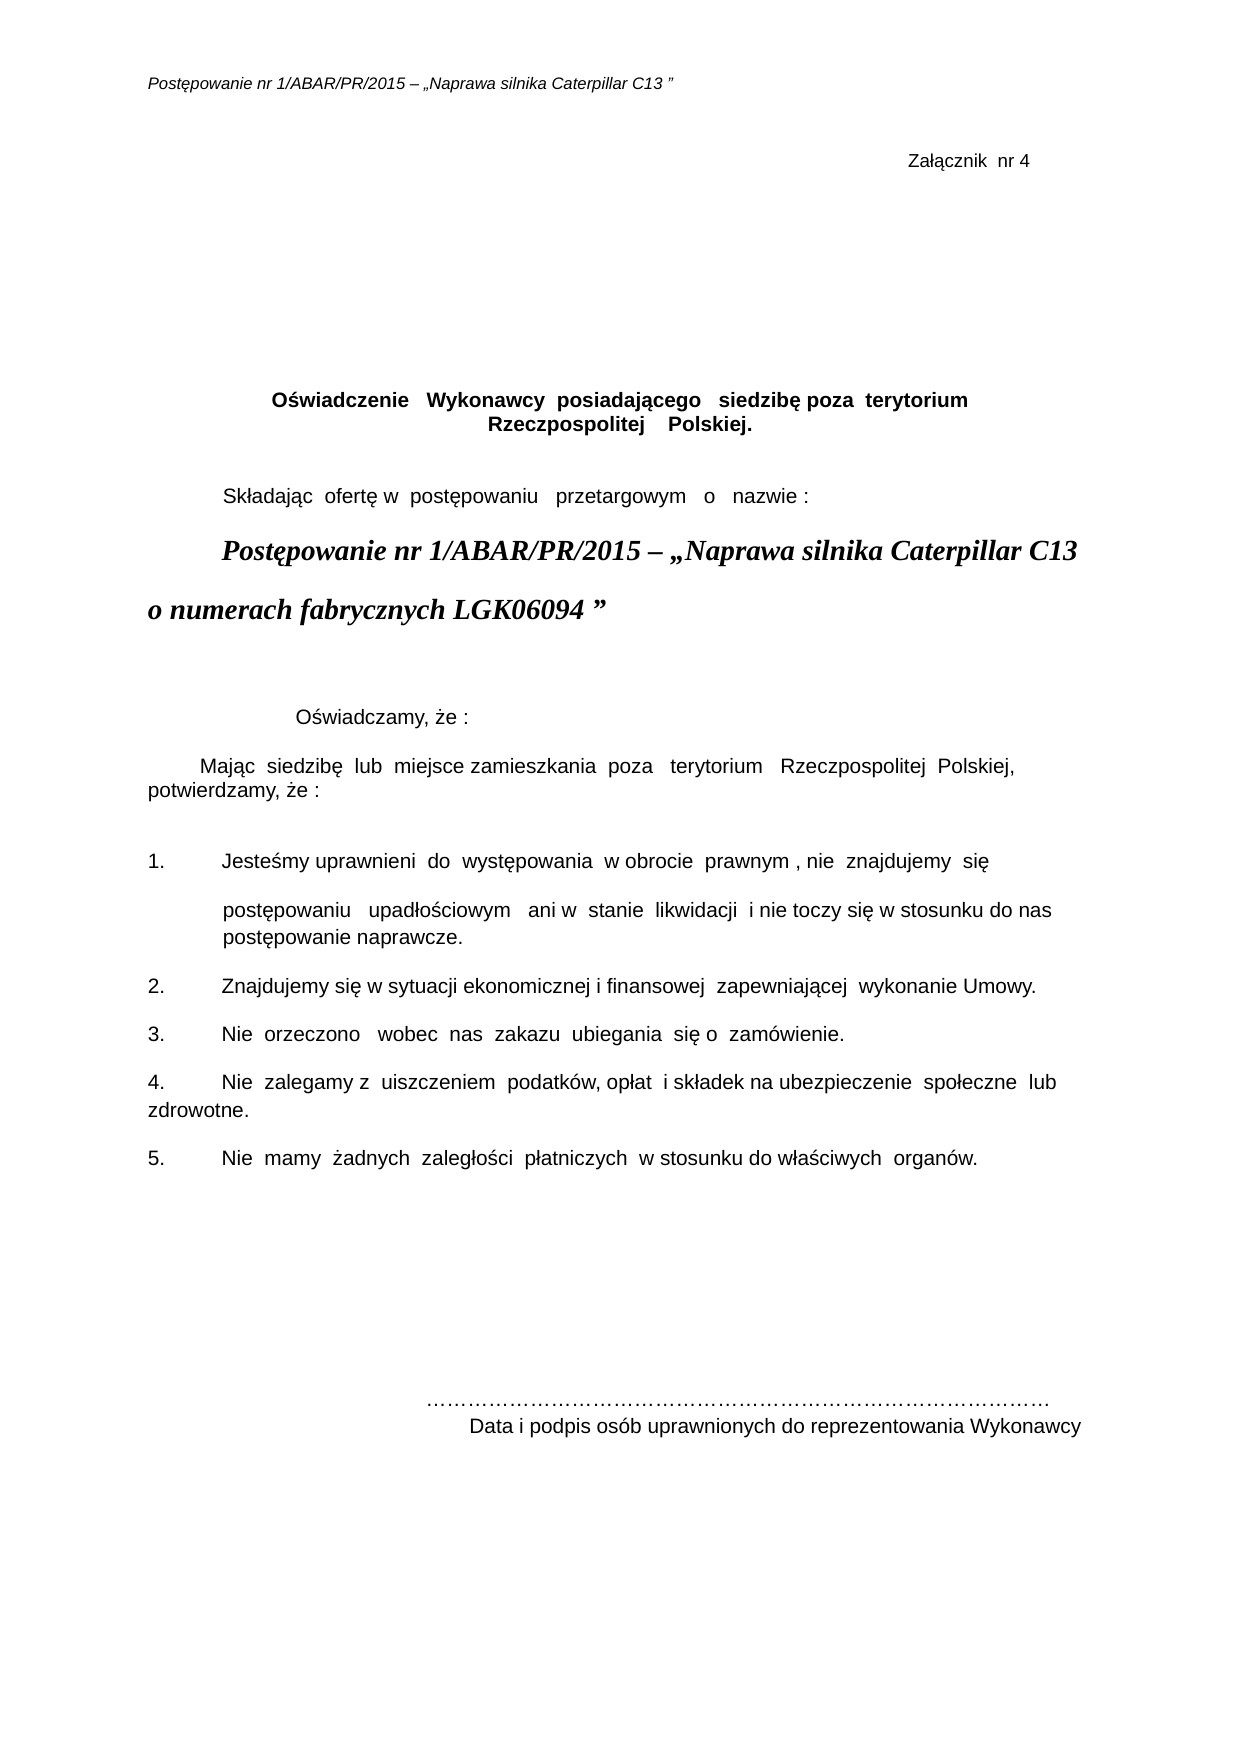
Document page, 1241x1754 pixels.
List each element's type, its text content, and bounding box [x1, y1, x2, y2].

list Nie zalegamy z uiszczeniem podatków, opłat i składek na ubezpieczenie społeczne lub zdrowotne. [148, 1070, 1093, 1122]
list postępowaniu upadłościowym ani w stanie likwidacji i nie toczy się w stosunku do nas postępowanie naprawcze. [223, 898, 1093, 949]
text ……………………………………………………………………………… [189, 1387, 1093, 1411]
text Oświadczamy, że : [148, 705, 1093, 729]
text Rzeczpospolitej Polskiej. [148, 412, 1093, 436]
text Składając ofertę w postępowaniu przetargowym o nazwie : [148, 484, 1093, 508]
text Mając siedzibę lub miejsce zamieszkania poza terytorium Rzeczpospolitej Polskiej, potwierdzamy, że : [148, 753, 1093, 801]
text Data i podpis osób uprawnionych do reprezentowania Wykonawcy [189, 1414, 1093, 1438]
list Nie mamy żadnych zaległości płatniczych w stosunku do właściwych organów. [148, 1146, 1093, 1170]
text o numerach fabrycznych LGK06094 ” [148, 592, 1093, 626]
list Jesteśmy uprawnieni do występowania w obrocie prawnym , nie znajdujemy się [148, 849, 1093, 873]
list Nie orzeczono wobec nas zakazu ubiegania się o zamówienie. [148, 1022, 1093, 1046]
text Postępowanie nr 1/ABAR/PR/2015 – „Naprawa silnika Caterpillar C13 [148, 533, 1093, 566]
text Oświadczenie Wykonawcy posiadającego siedzibę poza terytorium [148, 388, 1093, 412]
text Załącznik nr 4 [369, 148, 1093, 172]
list Znajdujemy się w sytuacji ekonomicznej i finansowej zapewniającej wykonanie Umowy. [148, 973, 1093, 997]
